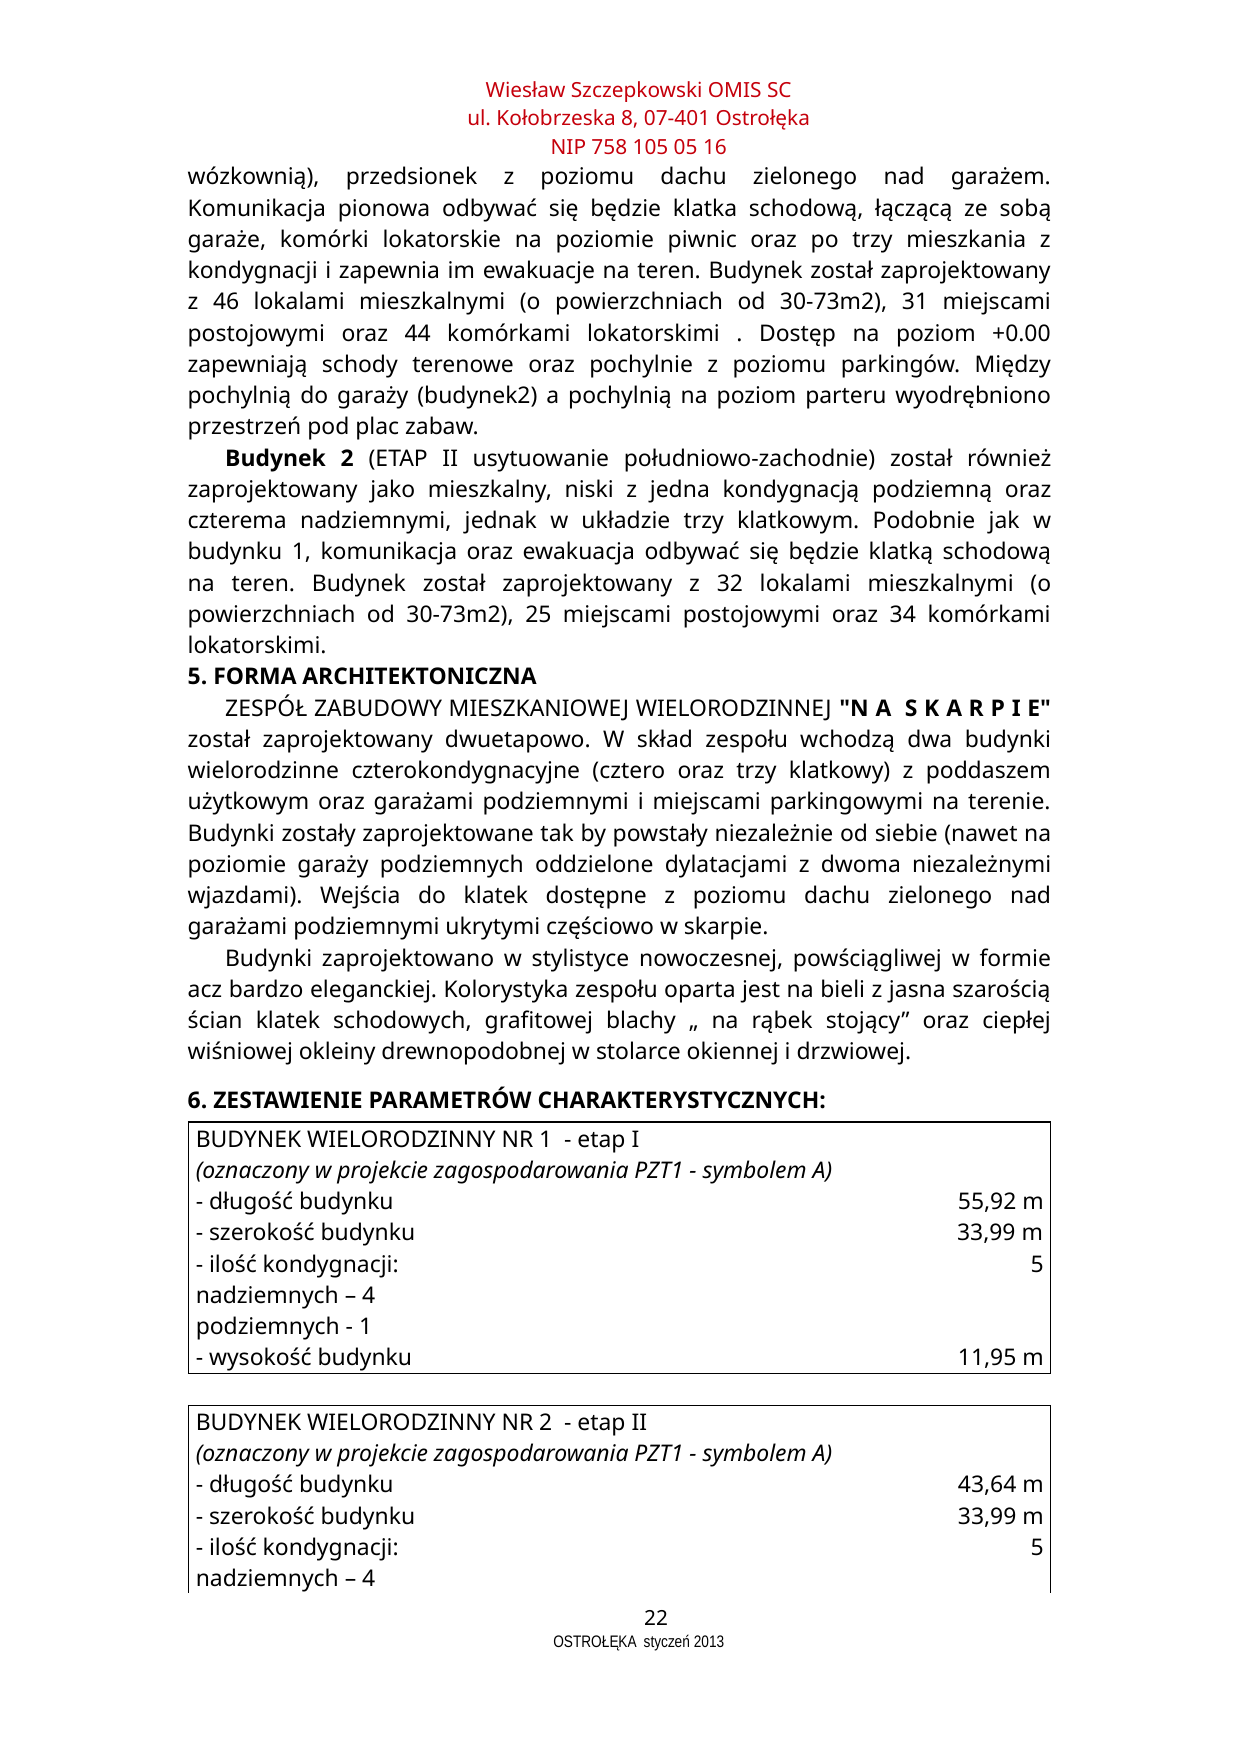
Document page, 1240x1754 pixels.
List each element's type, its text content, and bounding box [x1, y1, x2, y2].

table_header BUDYNEK WIELORODZINNY NR 2 - etap II (oznaczony w projekcie zagospodarowania PZT1 - symbolem A) - długość budynku [189, 1406, 947, 1499]
table_header BUDYNEK WIELORODZINNY NR 1 - etap I (oznaczony w projekcie zagospodarowania PZT1 - symbolem A) - długość budynku [189, 1123, 942, 1216]
text 6. ZESTAWIENIE PARAMETRÓW CHARAKTERYSTYCZNYCH: [187, 1084, 1052, 1116]
text 5. FORMA ARCHITEKTONICZNA [187, 660, 1052, 692]
table_cell 33,99 m [947, 1500, 1050, 1531]
text wózkownią), przedsionek z poziomu dachu zielonego nad garażem. Komunikacja pionowa odbywać się będzie klatka schodową, łączącą ze sobą garaże, komórki lokatorskie na poziomie piwnic oraz po trzy mieszkania z kondygnacji i zapewnia im ewakuacje na teren. Budynek został zaprojektowany z 46 lokalami mieszkalnymi (o powierzchniach od 30-73m2), 31 miejscami postojowymi oraz 44 komórkami lokatorskimi . Dostęp na poziom +0.00 zapewniają schody terenowe oraz pochylnie z poziomu parkingów. Między pochylnią do garaży (budynek2) a pochylnią na poziom parteru wyodrębniono przestrzeń pod plac zabaw. [187, 160, 1052, 442]
table_cell - ilość kondygnacji: nadziemnych – 4 podziemnych - 1 [189, 1248, 942, 1341]
table_cell 5 [942, 1248, 1050, 1341]
table_cell - wysokość budynku [189, 1341, 942, 1372]
table_header 55,92 m [942, 1123, 1050, 1216]
table_cell - szerokość budynku [189, 1216, 942, 1247]
table_cell 33,99 m [942, 1216, 1050, 1247]
table_header 43,64 m [947, 1406, 1050, 1499]
table_cell - ilość kondygnacji: nadziemnych – 4 [189, 1531, 947, 1593]
table_cell - szerokość budynku [189, 1500, 947, 1531]
text Budynki zaprojektowano w stylistyce nowoczesnej, powściągliwej w formie acz bardzo eleganckiej. Kolorystyka zespołu oparta jest na bieli z jasna szarością ścian klatek schodowych, grafitowej blachy „ na rąbek stojący” oraz ciepłej wiśniowej okleiny drewnopodobnej w stolarce okiennej i drzwiowej. [187, 942, 1052, 1067]
text Budynek 2 (ETAP II usytuowanie południowo-zachodnie) został również zaprojektowany jako mieszkalny, niski z jedna kondygnacją podziemną oraz czterema nadziemnymi, jednak w układzie trzy klatkowym. Podobnie jak w budynku 1, komunikacja oraz ewakuacja odbywać się będzie klatką schodową na teren. Budynek został zaprojektowany z 32 lokalami mieszkalnymi (o powierzchniach od 30-73m2), 25 miejscami postojowymi oraz 34 komórkami lokatorskimi. [187, 442, 1052, 660]
table_cell 5 [947, 1531, 1050, 1593]
table_cell 11,95 m [942, 1341, 1050, 1372]
text ZESPÓŁ ZABUDOWY MIESZKANIOWEJ WIELORODZINNEJ "N A S K A R P I E" został zaprojektowany dwuetapowo. W skład zespołu wchodzą dwa budynki wielorodzinne czterokondygnacyjne (cztero oraz trzy klatkowy) z poddaszem użytkowym oraz garażami podziemnymi i miejscami parkingowymi na terenie. Budynki zostały zaprojektowane tak by powstały niezależnie od siebie (nawet na poziomie garaży podziemnych oddzielone dylatacjami z dwoma niezależnymi wjazdami). Wejścia do klatek dostępne z poziomu dachu zielonego nad garażami podziemnymi ukrytymi częściowo w skarpie. [187, 692, 1052, 942]
